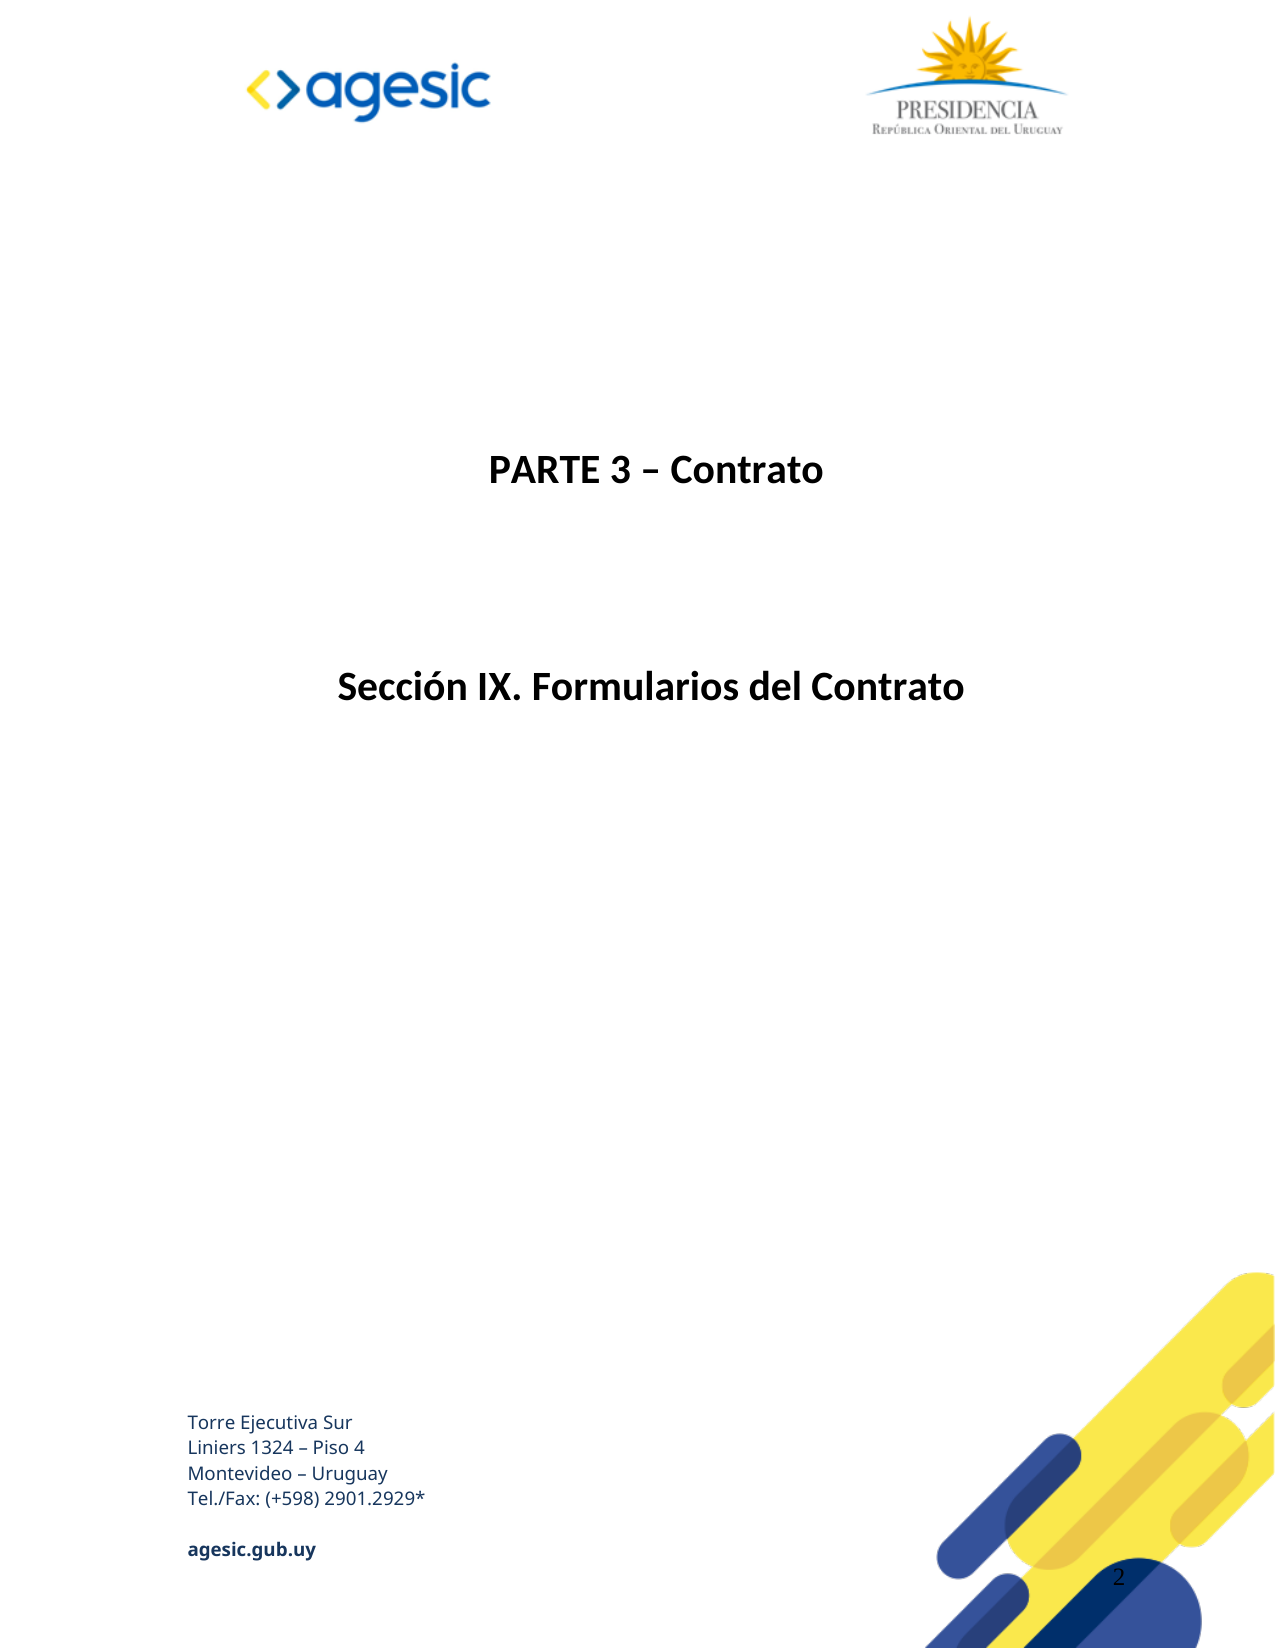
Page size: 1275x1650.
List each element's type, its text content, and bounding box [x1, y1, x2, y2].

text PARTE 3 – Contrato [187, 443, 1125, 494]
text Sección IX. Formularios del Contrato [337, 660, 1125, 711]
